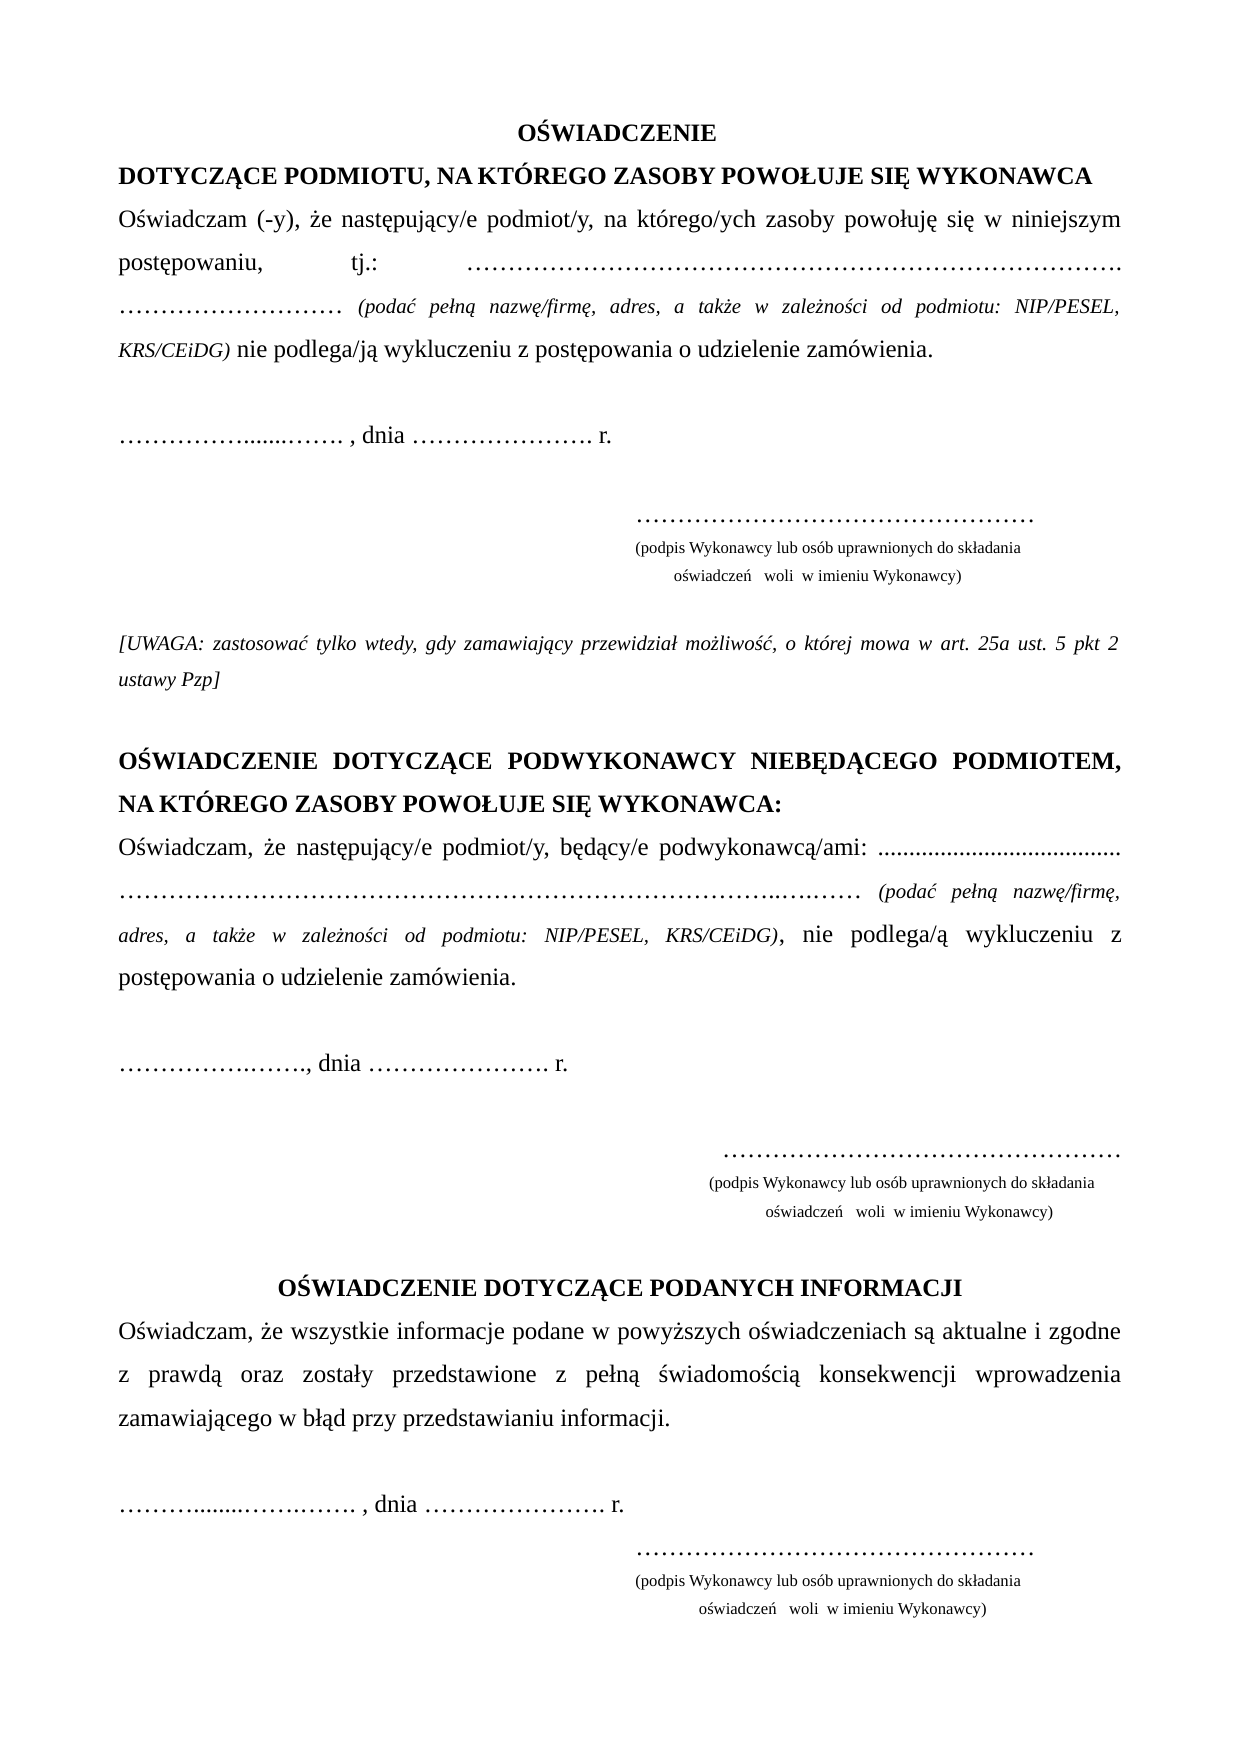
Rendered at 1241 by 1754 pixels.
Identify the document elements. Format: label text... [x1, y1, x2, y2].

text …………….......……. , dnia …………………. r. [118, 420, 1122, 449]
text OŚWIADCZENIE DOTYCZĄCE PODWYKONAWCY NIEBĘDĄCEGO PODMIOTEM, NA KTÓREGO ZASOBY POWOŁUJE SIĘ WYKONAWCA: [118, 746, 1122, 818]
text Oświadczam (-y), że następujący/e podmiot/y, na którego/ych zasoby powołuję się w niniejszym postępowaniu, tj.: …………………………………………………………………….……………………… (podać pełną nazwę/firmę, adres, a także w zależności od podmiotu: NIP/PESEL, KRS/CEiDG) nie podlega/ją wykluczeniu z postępowania o udzielenie zamówienia. [118, 204, 1122, 362]
text ………………………………………… (podpis Wykonawcy lub osób uprawnionych do składania [118, 499, 1122, 557]
text OŚWIADCZENIE [118, 118, 1122, 147]
text [UWAGA: zastosować tylko wtedy, gdy zamawiający przewidział możliwość, o której mowa w art. 25a ust. 5 pkt 2 ustawy Pzp] [118, 631, 1122, 691]
text …………….……., dnia …………………. r. ………………………………………… (podpis Wykonawcy lub osób uprawnionych do składania [118, 1048, 1122, 1192]
text ………........…….……. , dnia …………………. r. [118, 1489, 1122, 1518]
text Oświadczam, że wszystkie informacje podane w powyższych oświadczeniach są aktualne i zgodne z prawdą oraz zostały przedstawione z pełną świadomością konsekwencji wprowadzenia zamawiającego w błąd przy przedstawianiu informacji. [118, 1316, 1122, 1431]
text oświadczeń woli w imieniu Wykonawcy) [118, 566, 1122, 585]
text Oświadczam, że następujący/e podmiot/y, będący/e podwykonawcą/ami: ....................................... ……………………………………………………………………..….…… (podać pełną nazwę/firmę, adres, a także w zależności od podmiotu: NIP/PESEL, KRS/CEiDG), nie podlega/ą wykluczeniu z postępowania o udzielenie zamówienia. [118, 832, 1122, 991]
text DOTYCZĄCE PODMIOTU, NA KTÓREGO ZASOBY POWOŁUJE SIĘ WYKONAWCA [118, 161, 1122, 190]
text oświadczeń woli w imieniu Wykonawcy) [118, 1201, 1122, 1221]
text oświadczeń woli w imieniu Wykonawcy) [118, 1599, 1122, 1618]
text ………………………………………… (podpis Wykonawcy lub osób uprawnionych do składania [118, 1532, 1122, 1589]
text OŚWIADCZENIE DOTYCZĄCE PODANYCH INFORMACJI [118, 1273, 1122, 1302]
